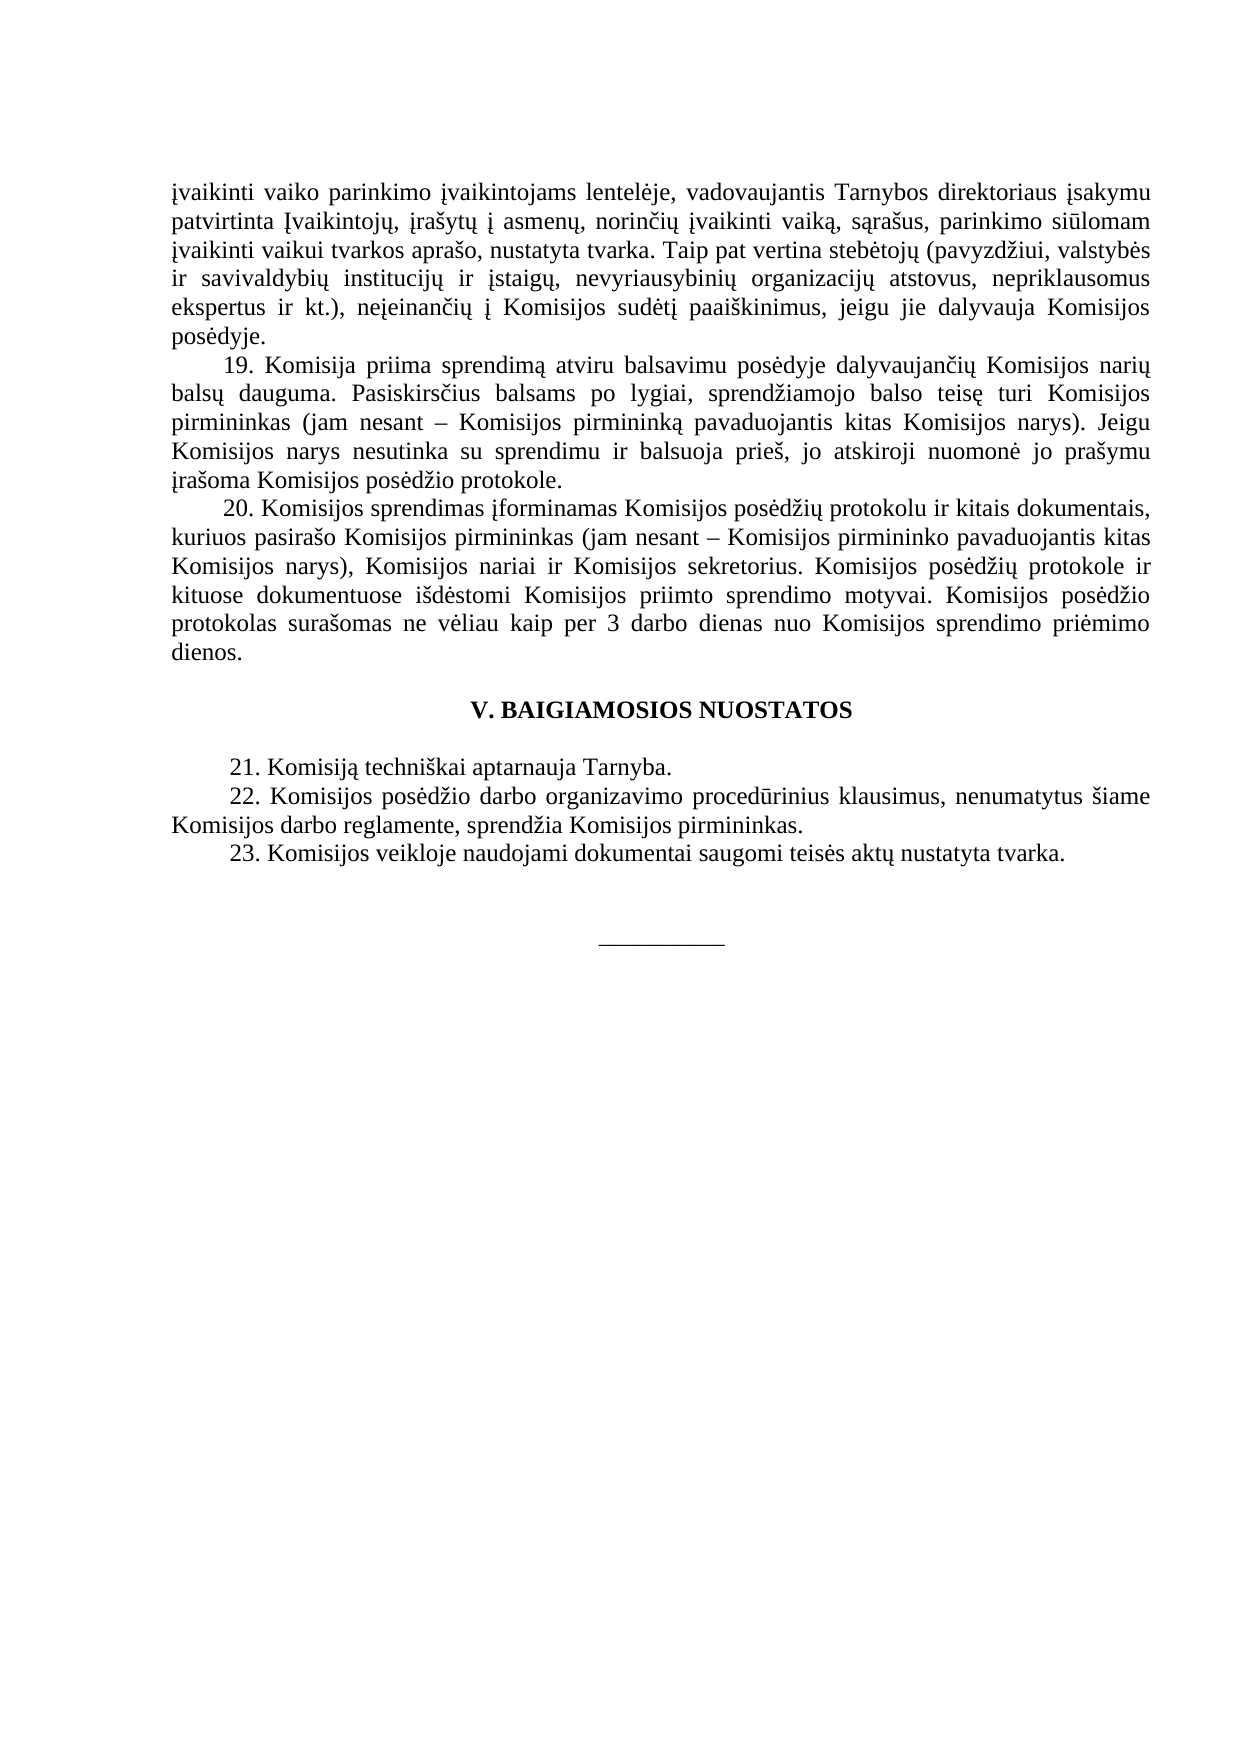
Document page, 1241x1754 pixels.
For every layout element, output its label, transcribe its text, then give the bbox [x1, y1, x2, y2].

text 21. Komisiją techniškai aptarnauja Tarnyba. [171, 752, 1152, 781]
text 19. Komisija priima sprendimą atviru balsavimu posėdyje dalyvaujančių Komisijos narių balsų dauguma. Pasiskirsčius balsams po lygiai, sprendžiamojo balso teisę turi Komisijos pirmininkas (jam nesant – Komisijos pirmininką pavaduojantis kitas Komisijos narys). Jeigu Komisijos narys nesutinka su sprendimu ir balsuoja prieš, jo atskiroji nuomonė jo prašymu įrašoma Komisijos posėdžio protokole. [171, 350, 1152, 493]
text 22. Komisijos posėdžio darbo organizavimo procedūrinius klausimus, nenumatytus šiame Komisijos darbo reglamente, sprendžia Komisijos pirmininkas. [171, 781, 1152, 838]
text V. BAIGIAMOSIOS NUOSTATOS [171, 695, 1152, 723]
text įvaikinti vaiko parinkimo įvaikintojams lentelėje, vadovaujantis Tarnybos direktoriaus įsakymu patvirtinta Įvaikintojų, įrašytų į asmenų, norinčių įvaikinti vaiką, sąrašus, parinkimo siūlomam įvaikinti vaikui tvarkos aprašo, nustatyta tvarka. Taip pat vertina stebėtojų (pavyzdžiui, valstybės ir savivaldybių institucijų ir įstaigų, nevyriausybinių organizacijų atstovus, nepriklausomus ekspertus ir kt.), neįeinančių į Komisijos sudėtį paaiškinimus, jeigu jie dalyvauja Komisijos posėdyje. [171, 177, 1152, 350]
text 23. Komisijos veikloje naudojami dokumentai saugomi teisės aktų nustatyta tvarka. [171, 838, 1152, 867]
text 20. Komisijos sprendimas įforminamas Komisijos posėdžių protokolu ir kitais dokumentais, kuriuos pasirašo Komisijos pirmininkas (jam nesant – Komisijos pirmininko pavaduojantis kitas Komisijos narys), Komisijos nariai ir Komisijos sekretorius. Komisijos posėdžių protokole ir kituose dokumentuose išdėstomi Komisijos priimto sprendimo motyvai. Komisijos posėdžio protokolas surašomas ne vėliau kaip per 3 darbo dienas nuo Komisijos sprendimo priėmimo dienos. [171, 493, 1152, 666]
text ___________ [171, 922, 1152, 949]
